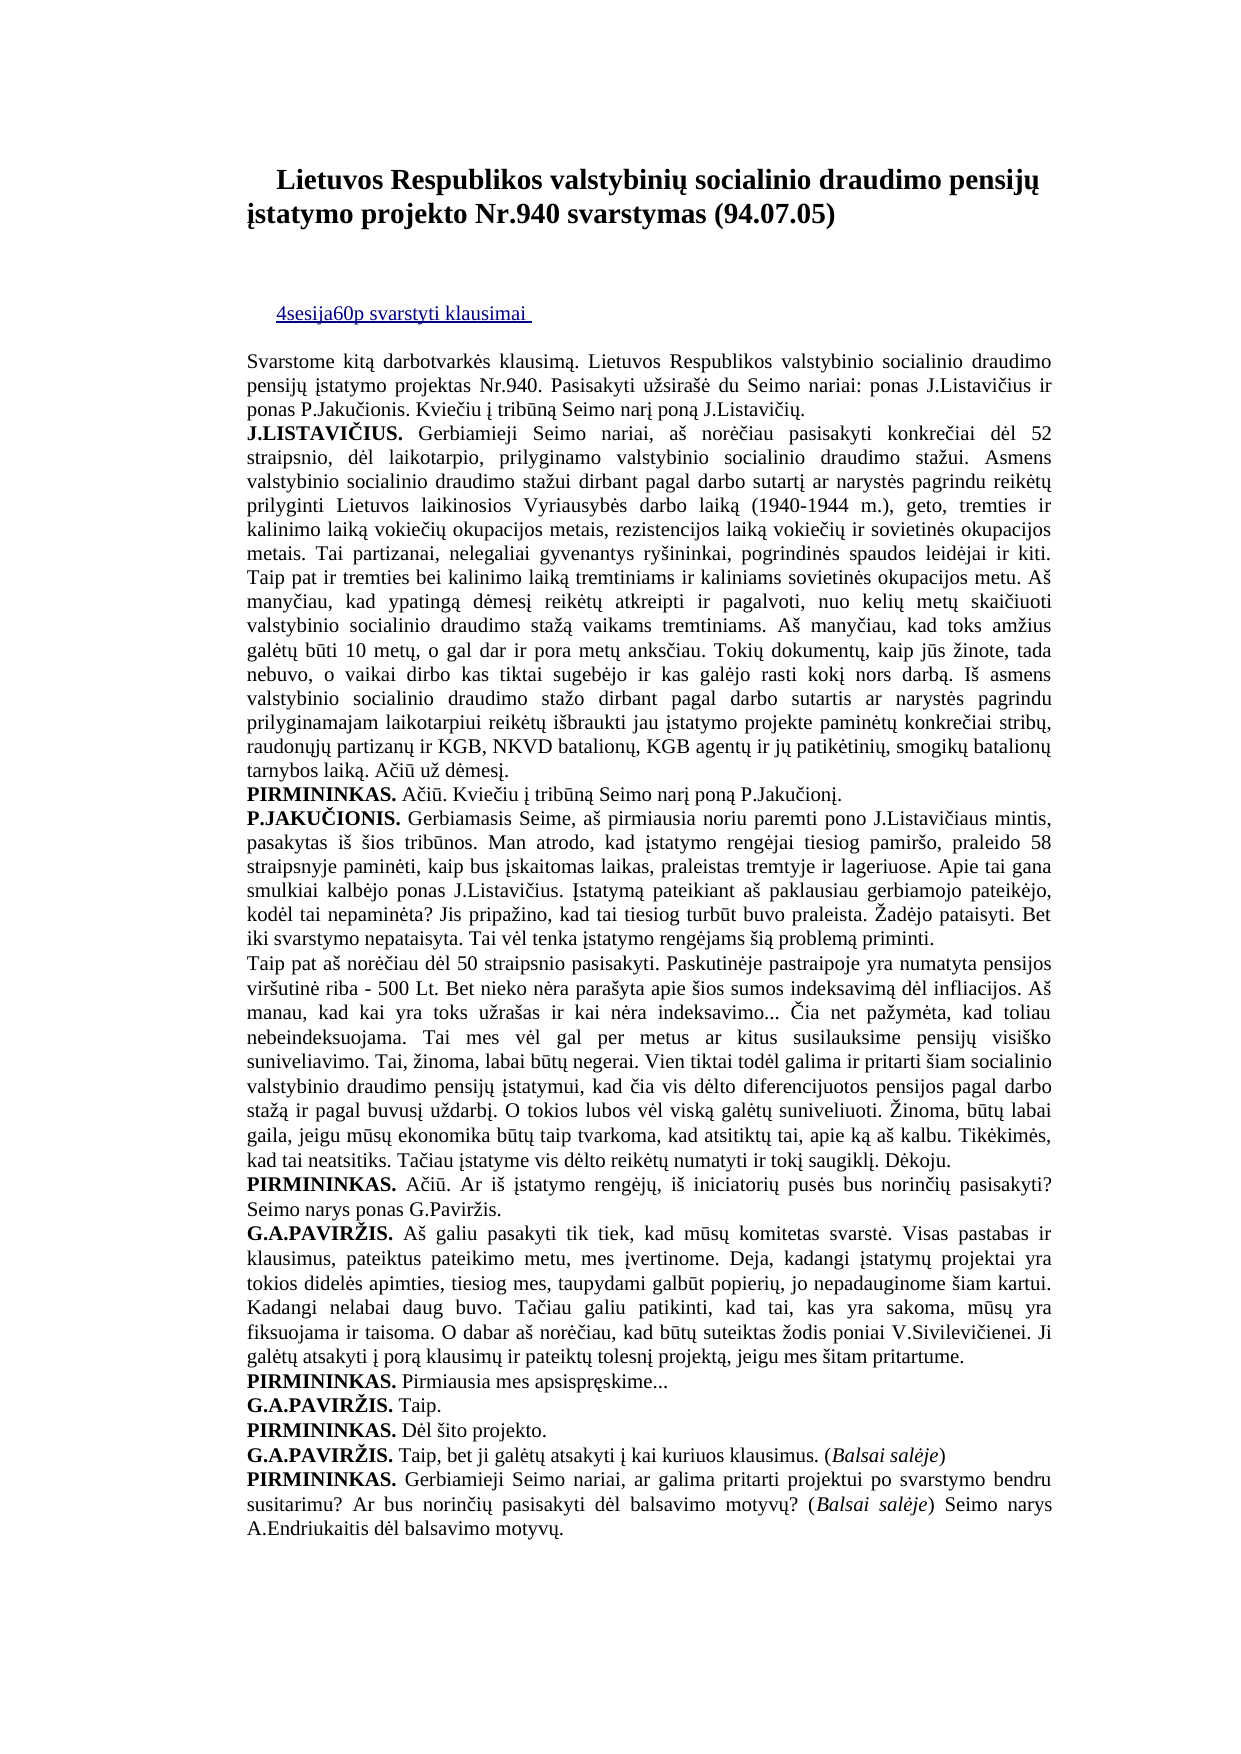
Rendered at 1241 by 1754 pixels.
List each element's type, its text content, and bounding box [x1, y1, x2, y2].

text PIRMININKAS. Gerbiamieji Seimo nariai, ar galima pritarti projektui po svarstymo bendru susitarimu? Ar bus norinčių pasisakyti dėl balsavimo motyvų? (Balsai salėje) Seimo narys A.Endriukaitis dėl balsavimo motyvų. [247, 1467, 1053, 1540]
text PIRMININKAS. Ačiū. Kviečiu į tribūną Seimo narį poną P.Jakučionį. [247, 782, 1053, 806]
text Lietuvos Respublikos valstybinių socialinio draudimo pensijų įstatymo projekto Nr.940 svarstymas (94.07.05) [247, 162, 1053, 229]
text PIRMININKAS. Pirmiausia mes apsispręskime... [247, 1368, 1053, 1393]
text G.A.PAVIRŽIS. Aš galiu pasakyti tik tiek, kad mūsų komitetas svarstė. Visas pastabas ir klausimus, pateiktus pateikimo metu, mes įvertinome. Deja, kadangi įstatymų projektai yra tokios didelės apimties, tiesiog mes, taupydami galbūt popierių, jo nepadauginome šiam kartui. Kadangi nelabai daug buvo. Tačiau galiu patikinti, kad tai, kas yra sakoma, mūsų yra fiksuojama ir taisoma. O dabar aš norėčiau, kad būtų suteiktas žodis poniai V.Sivilevičienei. Ji galėtų atsakyti į porą klausimų ir pateiktų tolesnį projektą, jeigu mes šitam pritartume. [247, 1221, 1053, 1368]
text P.JAKUČIONIS. Gerbiamasis Seime, aš pirmiausia noriu paremti pono J.Listavičiaus mintis, pasakytas iš šios tribūnos. Man atrodo, kad įstatymo rengėjai tiesiog pamiršo, praleido 58 straipsnyje paminėti, kaip bus įskaitomas laikas, praleistas tremtyje ir lageriuose. Apie tai gana smulkiai kalbėjo ponas J.Listavičius. Įstatymą pateikiant aš paklausiau gerbiamojo pateikėjo, kodėl tai nepaminėta? Jis pripažino, kad tai tiesiog turbūt buvo praleista. Žadėjo pataisyti. Bet iki svarstymo nepataisyta. Tai vėl tenka įstatymo rengėjams šią problemą priminti. [247, 806, 1053, 950]
text PIRMININKAS. Ačiū. Ar iš įstatymo rengėjų, iš iniciatorių pusės bus norinčių pasisakyti? Seimo narys ponas G.Paviržis. [247, 1172, 1053, 1221]
text G.A.PAVIRŽIS. Taip. [247, 1393, 1053, 1417]
text Svarstome kitą darbotvarkės klausimą. Lietuvos Respublikos valstybinio socialinio draudimo pensijų įstatymo projektas Nr.940. Pasisakyti užsirašė du Seimo nariai: ponas J.Listavičius ir ponas P.Jakučionis. Kviečiu į tribūną Seimo narį poną J.Listavičių. [247, 349, 1053, 421]
text 4sesija60p svarstyti klausimai [247, 301, 1053, 325]
text G.A.PAVIRŽIS. Taip, bet ji galėtų atsakyti į kai kuriuos klausimus. (Balsai salėje) [247, 1442, 1053, 1467]
text PIRMININKAS. Dėl šito projekto. [247, 1417, 1053, 1442]
text J.LISTAVIČIUS. Gerbiamieji Seimo nariai, aš norėčiau pasisakyti konkrečiai dėl 52 straipsnio, dėl laikotarpio, prilyginamo valstybinio socialinio draudimo stažui. Asmens valstybinio socialinio draudimo stažui dirbant pagal darbo sutartį ar narystės pagrindu reikėtų prilyginti Lietuvos laikinosios Vyriausybės darbo laiką (1940-1944 m.), geto, tremties ir kalinimo laiką vokiečių okupacijos metais, rezistencijos laiką vokiečių ir sovietinės okupacijos metais. Tai partizanai, nelegaliai gyvenantys ryšininkai, pogrindinės spaudos leidėjai ir kiti. Taip pat ir tremties bei kalinimo laiką tremtiniams ir kaliniams sovietinės okupacijos metu. Aš manyčiau, kad ypatingą dėmesį reikėtų atkreipti ir pagalvoti, nuo kelių metų skaičiuoti valstybinio socialinio draudimo stažą vaikams tremtiniams. Aš manyčiau, kad toks amžius galėtų būti 10 metų, o gal dar ir pora metų anksčiau. Tokių dokumentų, kaip jūs žinote, tada nebuvo, o vaikai dirbo kas tiktai sugebėjo ir kas galėjo rasti kokį nors darbą. Iš asmens valstybinio socialinio draudimo stažo dirbant pagal darbo sutartis ar narystės pagrindu prilyginamajam laikotarpiui reikėtų išbraukti jau įstatymo projekte paminėtų konkrečiai stribų, raudonųjų partizanų ir KGB, NKVD batalionų, KGB agentų ir jų patikėtinių, smogikų batalionų tarnybos laiką. Ačiū už dėmesį. [247, 421, 1053, 782]
text Taip pat aš norėčiau dėl 50 straipsnio pasisakyti. Paskutinėje pastraipoje yra numatyta pensijos viršutinė riba - 500 Lt. Bet nieko nėra parašyta apie šios sumos indeksavimą dėl infliacijos. Aš manau, kad kai yra toks užrašas ir kai nėra indeksavimo... Čia net pažymėta, kad toliau nebeindeksuojama. Tai mes vėl gal per metus ar kitus susilauksime pensijų visiško suniveliavimo. Tai, žinoma, labai būtų negerai. Vien tiktai todėl galima ir pritarti šiam socialinio valstybinio draudimo pensijų įstatymui, kad čia vis dėlto diferencijuotos pensijos pagal darbo stažą ir pagal buvusį uždarbį. O tokios lubos vėl viską galėtų suniveliuoti. Žinoma, būtų labai gaila, jeigu mūsų ekonomika būtų taip tvarkoma, kad atsitiktų tai, apie ką aš kalbu. Tikėkimės, kad tai neatsitiks. Tačiau įstatyme vis dėlto reikėtų numatyti ir tokį saugiklį. Dėkoju. [247, 950, 1053, 1172]
